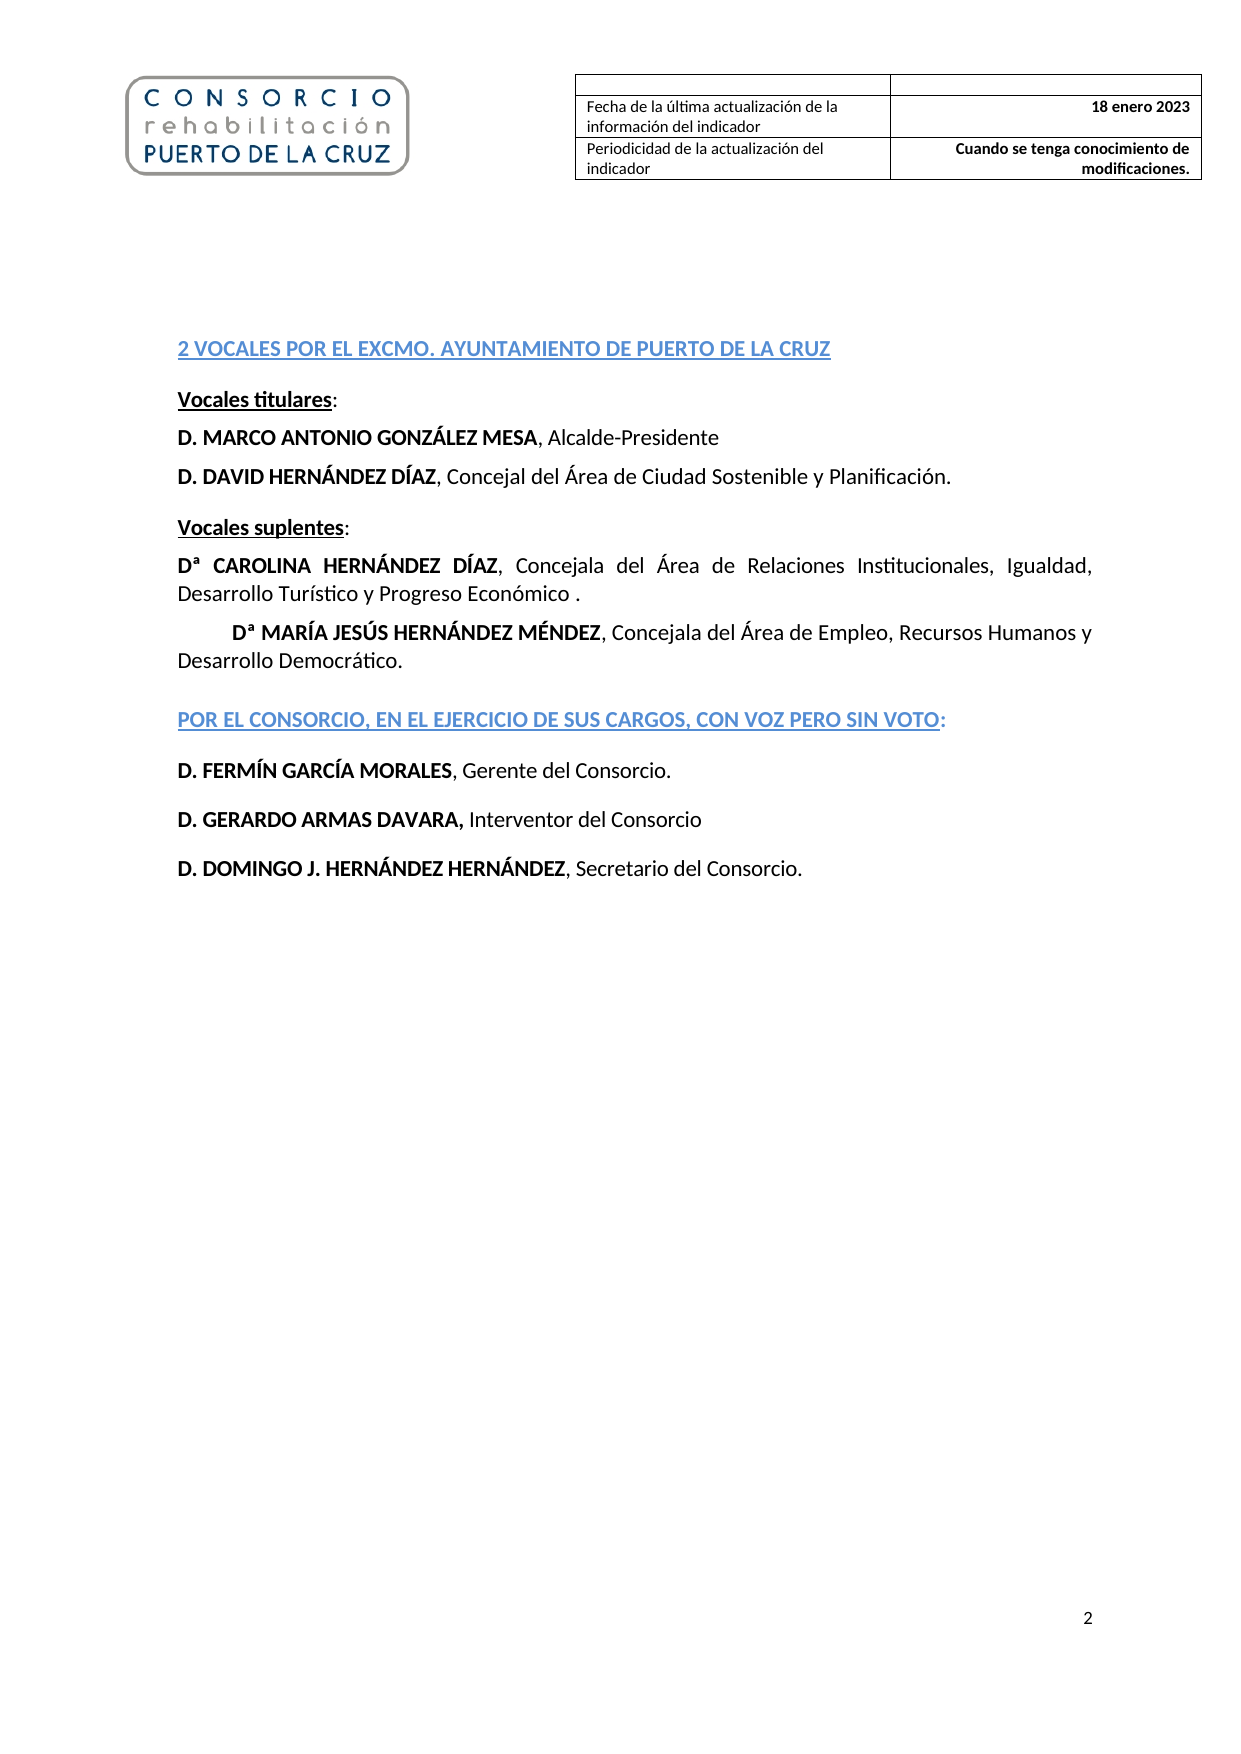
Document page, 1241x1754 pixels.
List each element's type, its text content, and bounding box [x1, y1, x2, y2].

text D. MARCO ANTONIO GONZÁLEZ MESA, Alcalde-Presidente [177, 423, 1092, 451]
text D. DAVID HERNÁNDEZ DÍAZ, Concejal del Área de Ciudad Sostenible y Planificación. [177, 462, 1092, 490]
text 2 VOCALES POR EL EXCMO. AYUNTAMIENTO DE PUERTO DE LA CRUZ [177, 334, 1092, 362]
text Dª CAROLINA HERNÁNDEZ DÍAZ, Concejala del Área de Relaciones Institucionales, Igualdad, Desarrollo Turístico y Progreso Económico . [177, 551, 1092, 607]
text Dª MARÍA JESÚS HERNÁNDEZ MÉNDEZ, Concejala del Área de Empleo, Recursos Humanos y Desarrollo Democrático. [177, 618, 1092, 674]
text D. GERARDO ARMAS DAVARA, Interventor del Consorcio [177, 805, 1092, 833]
text Vocales titulares: [177, 385, 1092, 413]
text D. DOMINGO J. HERNÁNDEZ HERNÁNDEZ, Secretario del Consorcio. [177, 854, 1092, 882]
text POR EL CONSORCIO, EN EL EJERCICIO DE SUS CARGOS, CON VOZ PERO SIN VOTO: [177, 705, 1092, 733]
text Vocales suplentes: [177, 513, 1092, 541]
text D. FERMÍN GARCÍA MORALES, Gerente del Consorcio. [177, 756, 1092, 784]
